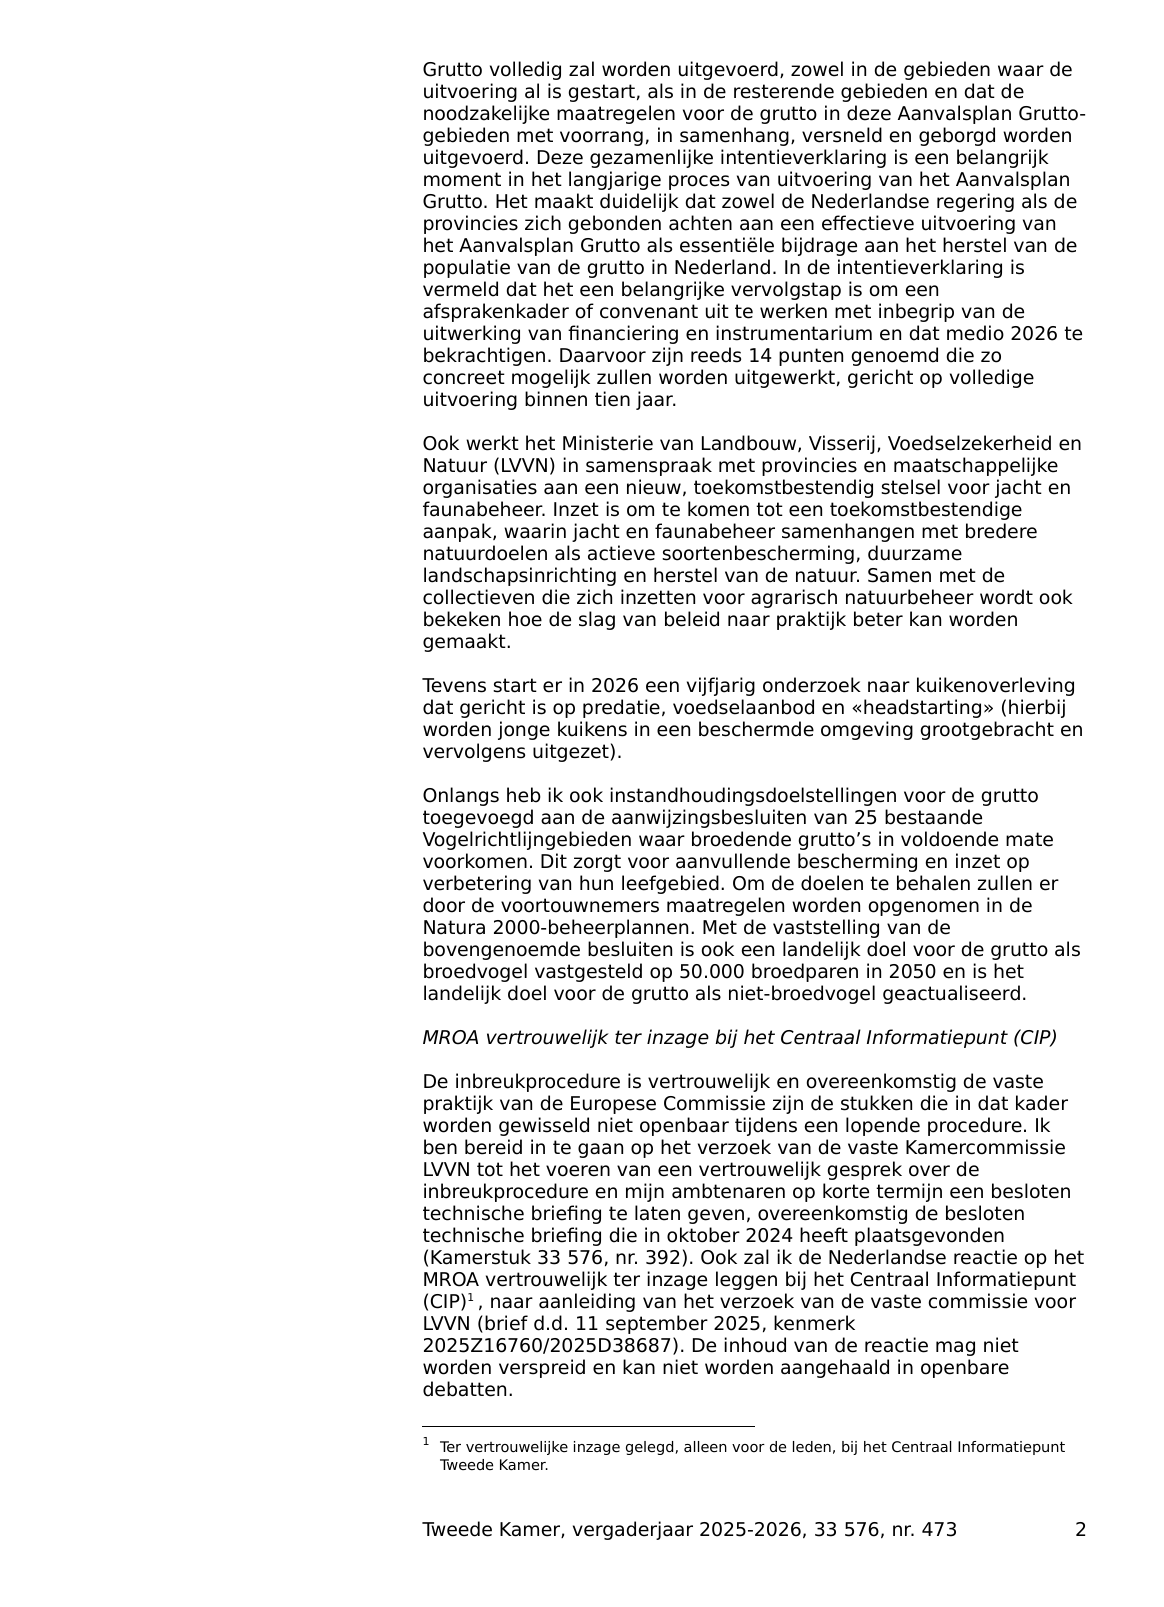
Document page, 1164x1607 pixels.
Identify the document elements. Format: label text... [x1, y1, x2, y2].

text Grutto volledig zal worden uitgevoerd, zowel in de gebieden waar de uitvoering al is gestart, als in de resterende gebieden en dat de noodzakelijke maatregelen voor de grutto in deze Aanvalsplan Grutto-gebieden met voorrang, in samenhang, versneld en geborgd worden uitgevoerd. Deze gezamenlijke intentieverklaring is een belangrijk moment in het langjarige proces van uitvoering van het Aanvalsplan Grutto. Het maakt duidelijk dat zowel de Nederlandse regering als de provincies zich gebonden achten aan een effectieve uitvoering van het Aanvalsplan Grutto als essentiële bijdrage aan het herstel van de populatie van de grutto in Nederland. In de intentieverklaring is vermeld dat het een belangrijke vervolgstap is om een afsprakenkader of convenant uit te werken met inbegrip van de uitwerking van financiering en instrumentarium en dat medio 2026 te bekrachtigen. Daarvoor zijn reeds 14 punten genoemd die zo concreet mogelijk zullen worden uitgewerkt, gericht op volledige uitvoering binnen tien jaar. [422, 59, 1087, 411]
text Ook werkt het Ministerie van Landbouw, Visserij, Voedselzekerheid en Natuur (LVVN) in samenspraak met provincies en maatschappelijke organisaties aan een nieuw, toekomstbestendig stelsel voor jacht en faunabeheer. Inzet is om te komen tot een toekomstbestendige aanpak, waarin jacht en faunabeheer samenhangen met bredere natuurdoelen als actieve soortenbescherming, duurzame landschapsinrichting en herstel van de natuur. Samen met de collectieven die zich inzetten voor agrarisch natuurbeheer wordt ook bekeken hoe de slag van beleid naar praktijk beter kan worden gemaakt. [422, 433, 1087, 653]
text Onlangs heb ik ook instandhoudingsdoelstellingen voor de grutto toegevoegd aan de aanwijzingsbesluiten van 25 bestaande Vogelrichtlijngebieden waar broedende grutto’s in voldoende mate voorkomen. Dit zorgt voor aanvullende bescherming en inzet op verbetering van hun leefgebied. Om de doelen te behalen zullen er door de voortouwnemers maatregelen worden opgenomen in de Natura 2000-beheerplannen. Met de vaststelling van de bovengenoemde besluiten is ook een landelijk doel voor de grutto als broedvogel vastgesteld op 50.000 broedparen in 2050 en is het landelijk doel voor de grutto als niet-broedvogel geactualiseerd. [422, 785, 1087, 1005]
subtitle MROA vertrouwelijk ter inzage bij het Centraal Informatiepunt (CIP) [422, 1027, 1087, 1049]
text Ter vertrouwelijke inzage gelegd, alleen voor de leden, bij het Centraal Informatiepunt Tweede Kamer. [422, 1435, 1087, 1474]
text De inbreukprocedure is vertrouwelijk en overeenkomstig de vaste praktijk van de Europese Commissie zijn de stukken die in dat kader worden gewisseld niet openbaar tijdens een lopende procedure. Ik ben bereid in te gaan op het verzoek van de vaste Kamercommissie LVVN tot het voeren van een vertrouwelijk gesprek over de inbreukprocedure en mijn ambtenaren op korte termijn een besloten technische briefing te laten geven, overeenkomstig de besloten technische briefing die in oktober 2024 heeft plaatsgevonden (Kamerstuk 33 576, nr. 392). Ook zal ik de Nederlandse reactie op het MROA vertrouwelijk ter inzage leggen bij het Centraal Informatiepunt (CIP), naar aanleiding van het verzoek van de vaste commissie voor LVVN (brief d.d. 11 september 2025, kenmerk 2025Z16760/2025D38687). De inhoud van de reactie mag niet worden verspreid en kan niet worden aangehaald in openbare debatten. [422, 1071, 1087, 1401]
text Tevens start er in 2026 een vijfjarig onderzoek naar kuikenoverleving dat gericht is op predatie, voedselaanbod en «headstarting» (hierbij worden jonge kuikens in een beschermde omgeving grootgebracht en vervolgens uitgezet). [422, 675, 1087, 763]
